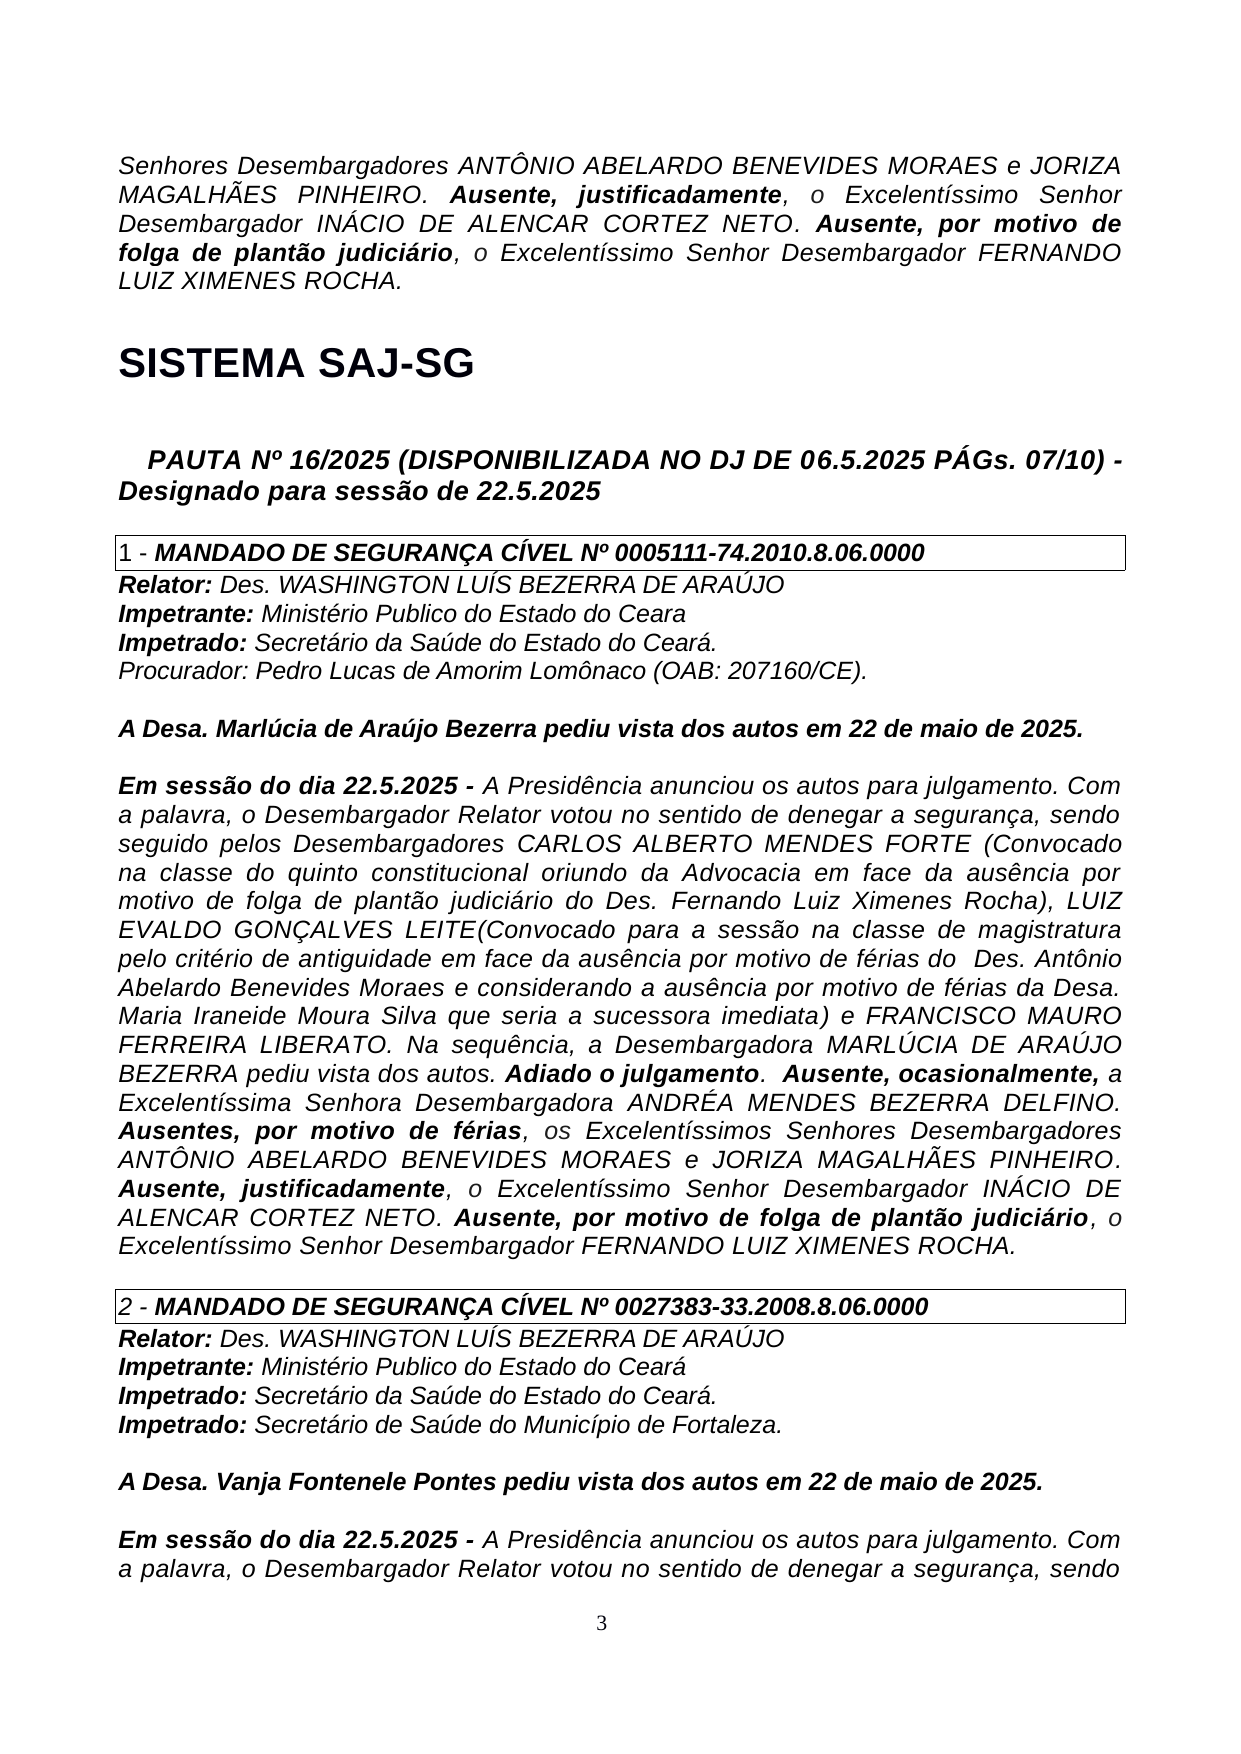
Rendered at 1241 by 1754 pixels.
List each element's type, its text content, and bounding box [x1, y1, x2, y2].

list 1 - MANDADO DE SEGURANÇA CÍVEL Nº 0005111-74.2010.8.06.0000 [116, 536, 1125, 570]
list Em sessão do dia 22.5.2025 - A Presidência anunciou os autos para julgamento. Com a palavra, o Desembargador Relator votou no sentido de denegar a segurança, sendo [118, 1525, 1122, 1582]
list Relator: Des. WASHINGTON LUÍS BEZERRA DE ARAÚJO [118, 571, 1122, 599]
list A Desa. Marlúcia de Araújo Bezerra pediu vista dos autos em 22 de maio de 2025. [118, 714, 1122, 742]
list Impetrado: Secretário da Saúde do Estado do Ceará. [118, 1381, 1122, 1410]
list Impetrante: Ministério Publico do Estado do Ceará [118, 1352, 1122, 1381]
list Impetrante: Ministério Publico do Estado do Ceara [118, 599, 1122, 627]
list Relator: Des. WASHINGTON LUÍS BEZERRA DE ARAÚJO [118, 1324, 1122, 1352]
list A Desa. Vanja Fontenele Pontes pediu vista dos autos em 22 de maio de 2025. [118, 1467, 1122, 1496]
list Impetrado: Secretário de Saúde do Município de Fortaleza. [118, 1410, 1122, 1438]
text SISTEMA SAJ-SG [118, 338, 1122, 386]
list Impetrado: Secretário da Saúde do Estado do Ceará. [118, 627, 1122, 656]
list 2 - MANDADO DE SEGURANÇA CÍVEL Nº 0027383-33.2008.8.06.0000 [116, 1290, 1125, 1323]
text Senhores Desembargadores ANTÔNIO ABELARDO BENEVIDES MORAES e JORIZA MAGALHÃES PINHEIRO. Ausente, justificadamente, o Excelentíssimo Senhor Desembargador INÁCIO DE ALENCAR CORTEZ NETO. Ausente, por motivo de folga de plantão judiciário, o Excelentíssimo Senhor Desembargador FERNANDO LUIZ XIMENES ROCHA. [118, 151, 1122, 295]
list Em sessão do dia 22.5.2025 - A Presidência anunciou os autos para julgamento. Com a palavra, o Desembargador Relator votou no sentido de denegar a segurança, sendo seguido pelos Desembargadores CARLOS ALBERTO MENDES FORTE (Convocado na classe do quinto constitucional oriundo da Advocacia em face da ausência por motivo de folga de plantão judiciário do Des. Fernando Luiz Ximenes Rocha), LUIZ EVALDO GONÇALVES LEITE(Convocado para a sessão na classe de magistratura pelo critério de antiguidade em face da ausência por motivo de férias do Des. Antônio Abelardo Benevides Moraes e considerando a ausência por motivo de férias da Desa. Maria Iraneide Moura Silva que seria a sucessora imediata) e FRANCISCO MAURO FERREIRA LIBERATO. Na sequência, a Desembargadora MARLÚCIA DE ARAÚJO BEZERRA pediu vista dos autos. Adiado o julgamento. Ausente, ocasionalmente, a Excelentíssima Senhora Desembargadora ANDRÉA MENDES BEZERRA DELFINO. Ausentes, por motivo de férias, os Excelentíssimos Senhores Desembargadores ANTÔNIO ABELARDO BENEVIDES MORAES e JORIZA MAGALHÃES PINHEIRO. Ausente, justificadamente, o Excelentíssimo Senhor Desembargador INÁCIO DE ALENCAR CORTEZ NETO. Ausente, por motivo de folga de plantão judiciário, o Excelentíssimo Senhor Desembargador FERNANDO LUIZ XIMENES ROCHA. [118, 771, 1122, 1260]
list Procurador: Pedro Lucas de Amorim Lomônaco (OAB: 207160/CE). [118, 656, 1122, 685]
list  PAUTA Nº 16/2025 (DISPONIBILIZADA NO DJ DE 06.5.2025 PÁGs. 07/10) - Designado para sessão de 22.5.2025 [118, 444, 1122, 506]
